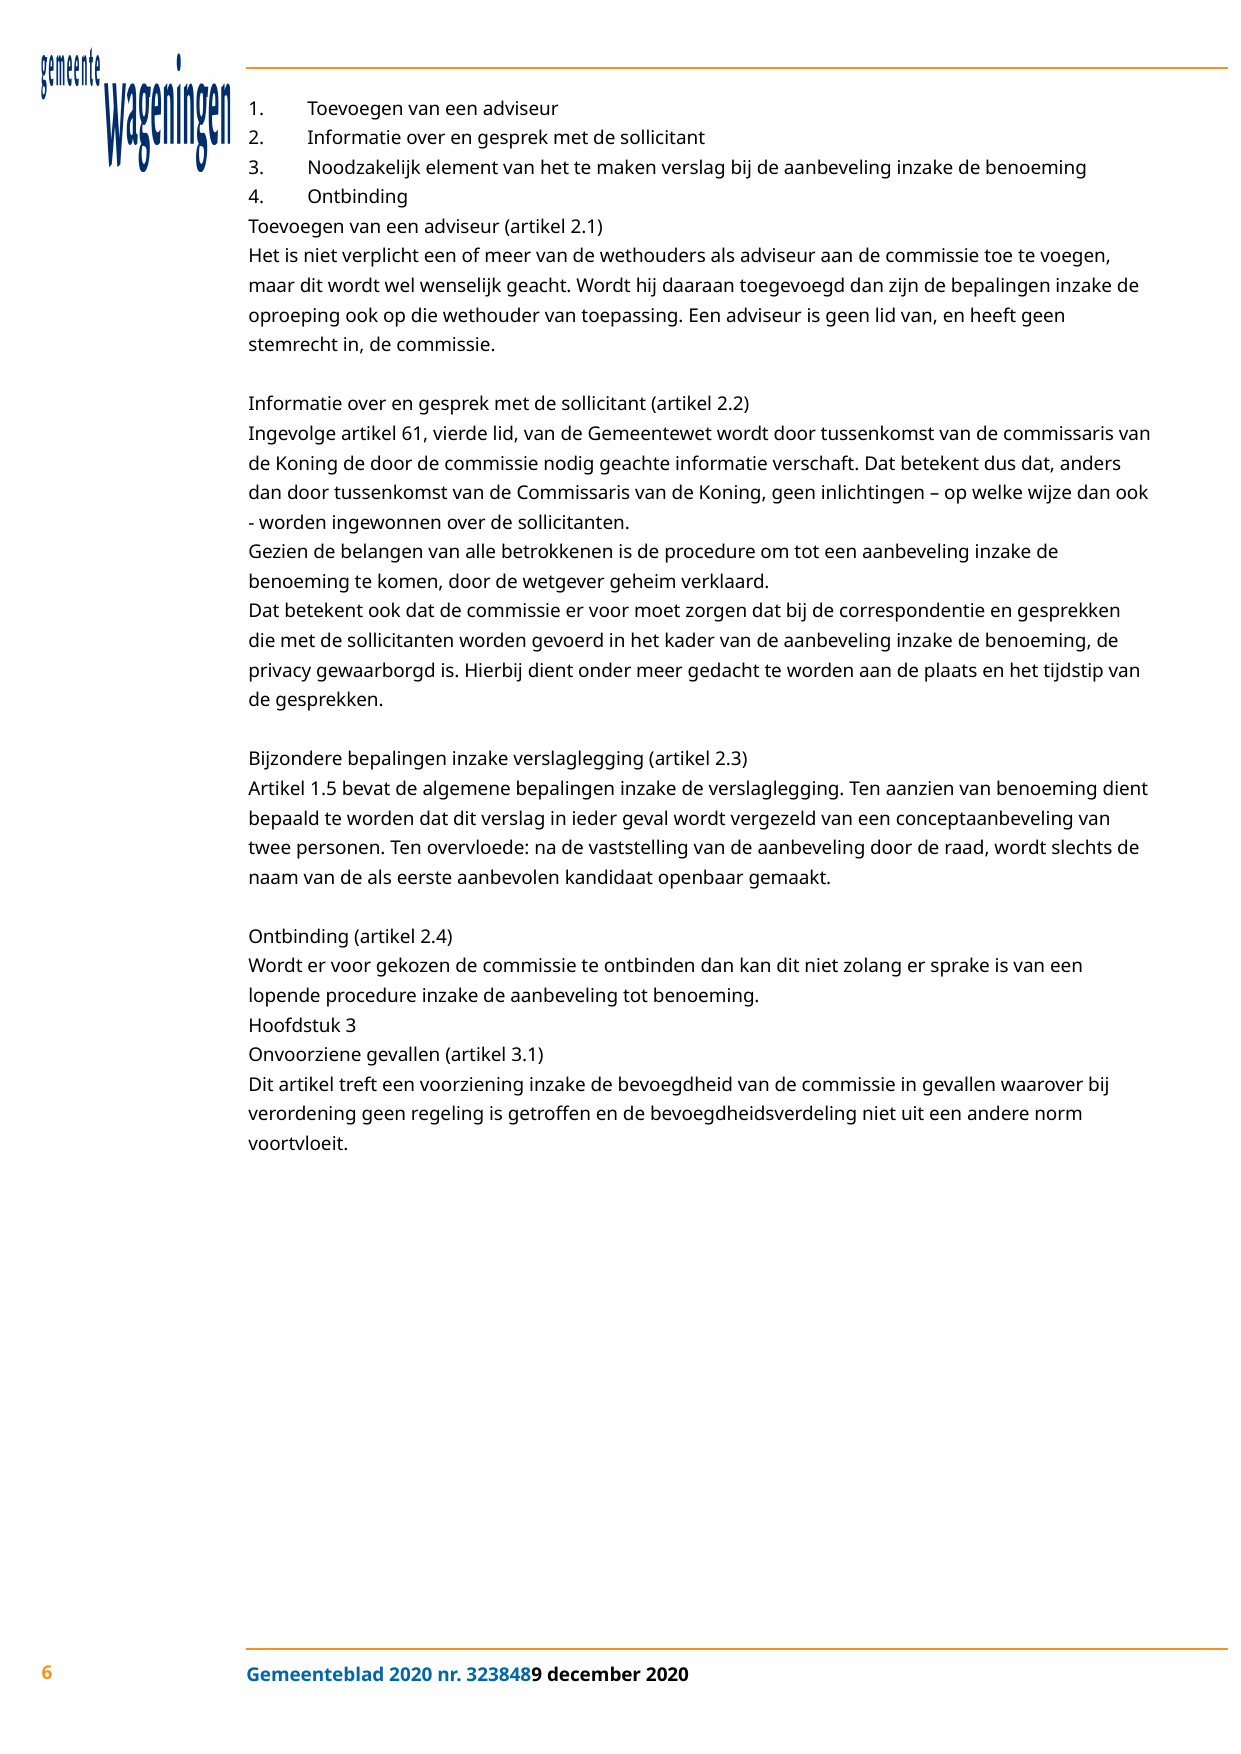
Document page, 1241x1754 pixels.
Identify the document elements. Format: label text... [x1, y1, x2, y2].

text Onvoorziene gevallen (artikel 3.1) [248, 1041, 1152, 1067]
list Informatie over en gesprek met de sollicitant [248, 124, 1152, 150]
picture [41, 47, 231, 172]
list Ontbinding [248, 183, 1152, 209]
text Ontbinding (artikel 2.4) [248, 923, 1152, 949]
list Noodzakelijk element van het te maken verslag bij de aanbeveling inzake de benoeming [248, 154, 1152, 180]
text Dit artikel treft een voorziening inzake de bevoegdheid van de commissie in gevallen waarover bij verordening geen regeling is getroffen en de bevoegdheidsverdeling niet uit een andere norm voortvloeit. [248, 1071, 1152, 1156]
text Hoofdstuk 3 [248, 1012, 1152, 1038]
text Wordt er voor gekozen de commissie te ontbinden dan kan dit niet zolang er sprake is van een lopende procedure inzake de aanbeveling tot benoeming. [248, 953, 1152, 1008]
list Toevoegen van een adviseur [248, 95, 1152, 121]
text Informatie over en gesprek met de sollicitant (artikel 2.2) [248, 391, 1152, 416]
text Gezien de belangen van alle betrokkenen is de procedure om tot een aanbeveling inzake de benoeming te komen, door de wetgever geheim verklaard. [248, 538, 1152, 594]
text Het is niet verplicht een of meer van de wethouders als adviseur aan de commissie toe te voegen, maar dit wordt wel wenselijk geacht. Wordt hij daaraan toegevoegd dan zijn de bepalingen inzake de oproeping ook op die wethouder van toepassing. Een adviseur is geen lid van, en heeft geen [248, 243, 1152, 328]
text Artikel 1.5 bevat de algemene bepalingen inzake de verslaglegging. Ten aanzien van benoeming dient bepaald te worden dat dit verslag in ieder geval wordt vergezeld van een conceptaanbeveling van twee personen. Ten overvloede: na de vaststelling van de aanbeveling door de raad, wordt slechts de naam van de als eerste aanbevolen kandidaat openbaar gemaakt. [248, 775, 1152, 890]
text Toevoegen van een adviseur (artikel 2.1) [248, 213, 1152, 239]
text Ingevolge artikel 61, vierde lid, van de Gemeentewet wordt door tussenkomst van de commissaris van de Koning de door de commissie nodig geachte informatie verschaft. Dat betekent dus dat, anders dan door tussenkomst van de Commissaris van de Koning, geen inlichtingen – op welke wijze dan ook - worden ingewonnen over de sollicitanten. [248, 420, 1152, 535]
text Bijzondere bepalingen inzake verslaglegging (artikel 2.3) [248, 746, 1152, 771]
text stemrecht in, de commissie. [248, 331, 1152, 357]
text Dat betekent ook dat de commissie er voor moet zorgen dat bij de correspondentie en gesprekken die met de sollicitanten worden gevoerd in het kader van de aanbeveling inzake de benoeming, de privacy gewaarborgd is. Hierbij dient onder meer gedacht te worden aan de plaats en het tijdstip van de gesprekken. [248, 598, 1152, 712]
